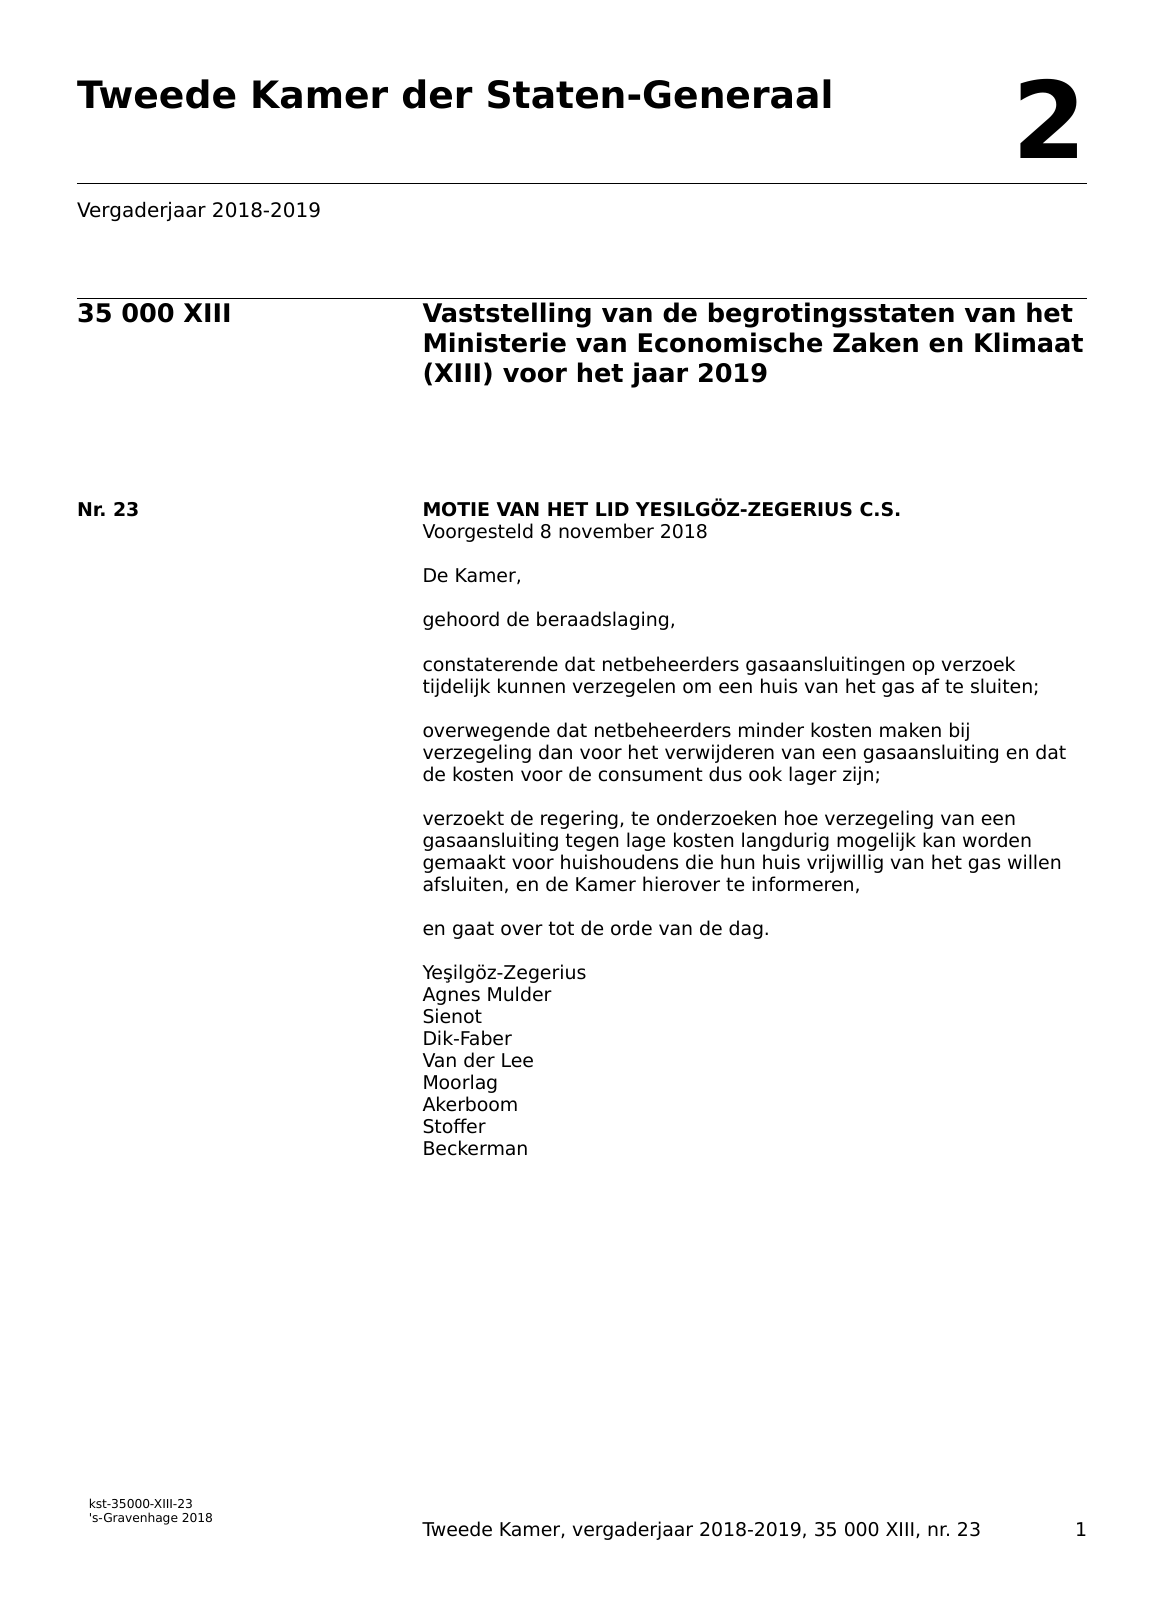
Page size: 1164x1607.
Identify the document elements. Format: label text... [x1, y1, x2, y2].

text overwegende dat netbeheerders minder kosten maken bij verzegeling dan voor het verwijderen van een gasaansluiting en dat de kosten voor de consument dus ook lager zijn; [422, 720, 1087, 786]
text verzoekt de regering, te onderzoeken hoe verzegeling van een gasaansluiting tegen lage kosten langdurig mogelijk kan worden gemaakt voor huishoudens die hun huis vrijwillig van het gas willen afsluiten, en de Kamer hierover te informeren, [422, 808, 1087, 896]
text Akerboom [422, 1094, 1087, 1116]
text Dik-Faber [422, 1028, 1087, 1050]
text gehoord de beraadslaging, [422, 609, 1087, 631]
text Sienot [422, 1006, 1087, 1028]
text en gaat over tot de orde van de dag. [422, 918, 1087, 940]
text Voorgesteld 8 november 2018 [422, 521, 1087, 543]
text Agnes Mulder [422, 984, 1087, 1006]
table_header 2 [886, 59, 1087, 183]
text Moorlag [422, 1072, 1087, 1094]
subtitle Nr. 23 MOTIE VAN HET LID YESILGÖZ-ZEGERIUS C.S. [77, 499, 1087, 521]
text 's-Gravenhage 2018 [88, 1511, 323, 1525]
text Beckerman [422, 1138, 1087, 1160]
table_cell Vergaderjaar 2018-2019 [77, 184, 1087, 298]
text Stoffer [422, 1116, 1087, 1138]
text Van der Lee [422, 1050, 1087, 1072]
text Yeşilgöz-Zegerius [422, 962, 1087, 984]
text kst-35000-XIII-23 [88, 1497, 323, 1511]
table_header Tweede Kamer der Staten-Generaal [77, 59, 886, 183]
text constaterende dat netbeheerders gasaansluitingen op verzoek tijdelijk kunnen verzegelen om een huis van het gas af te sluiten; [422, 653, 1087, 697]
text De Kamer, [422, 565, 1087, 587]
subtitle 35 000 XIII Vaststelling van de begrotingsstaten van het Ministerie van Economische Zaken en Klimaat (XIII) voor het jaar 2019 [77, 299, 1087, 388]
